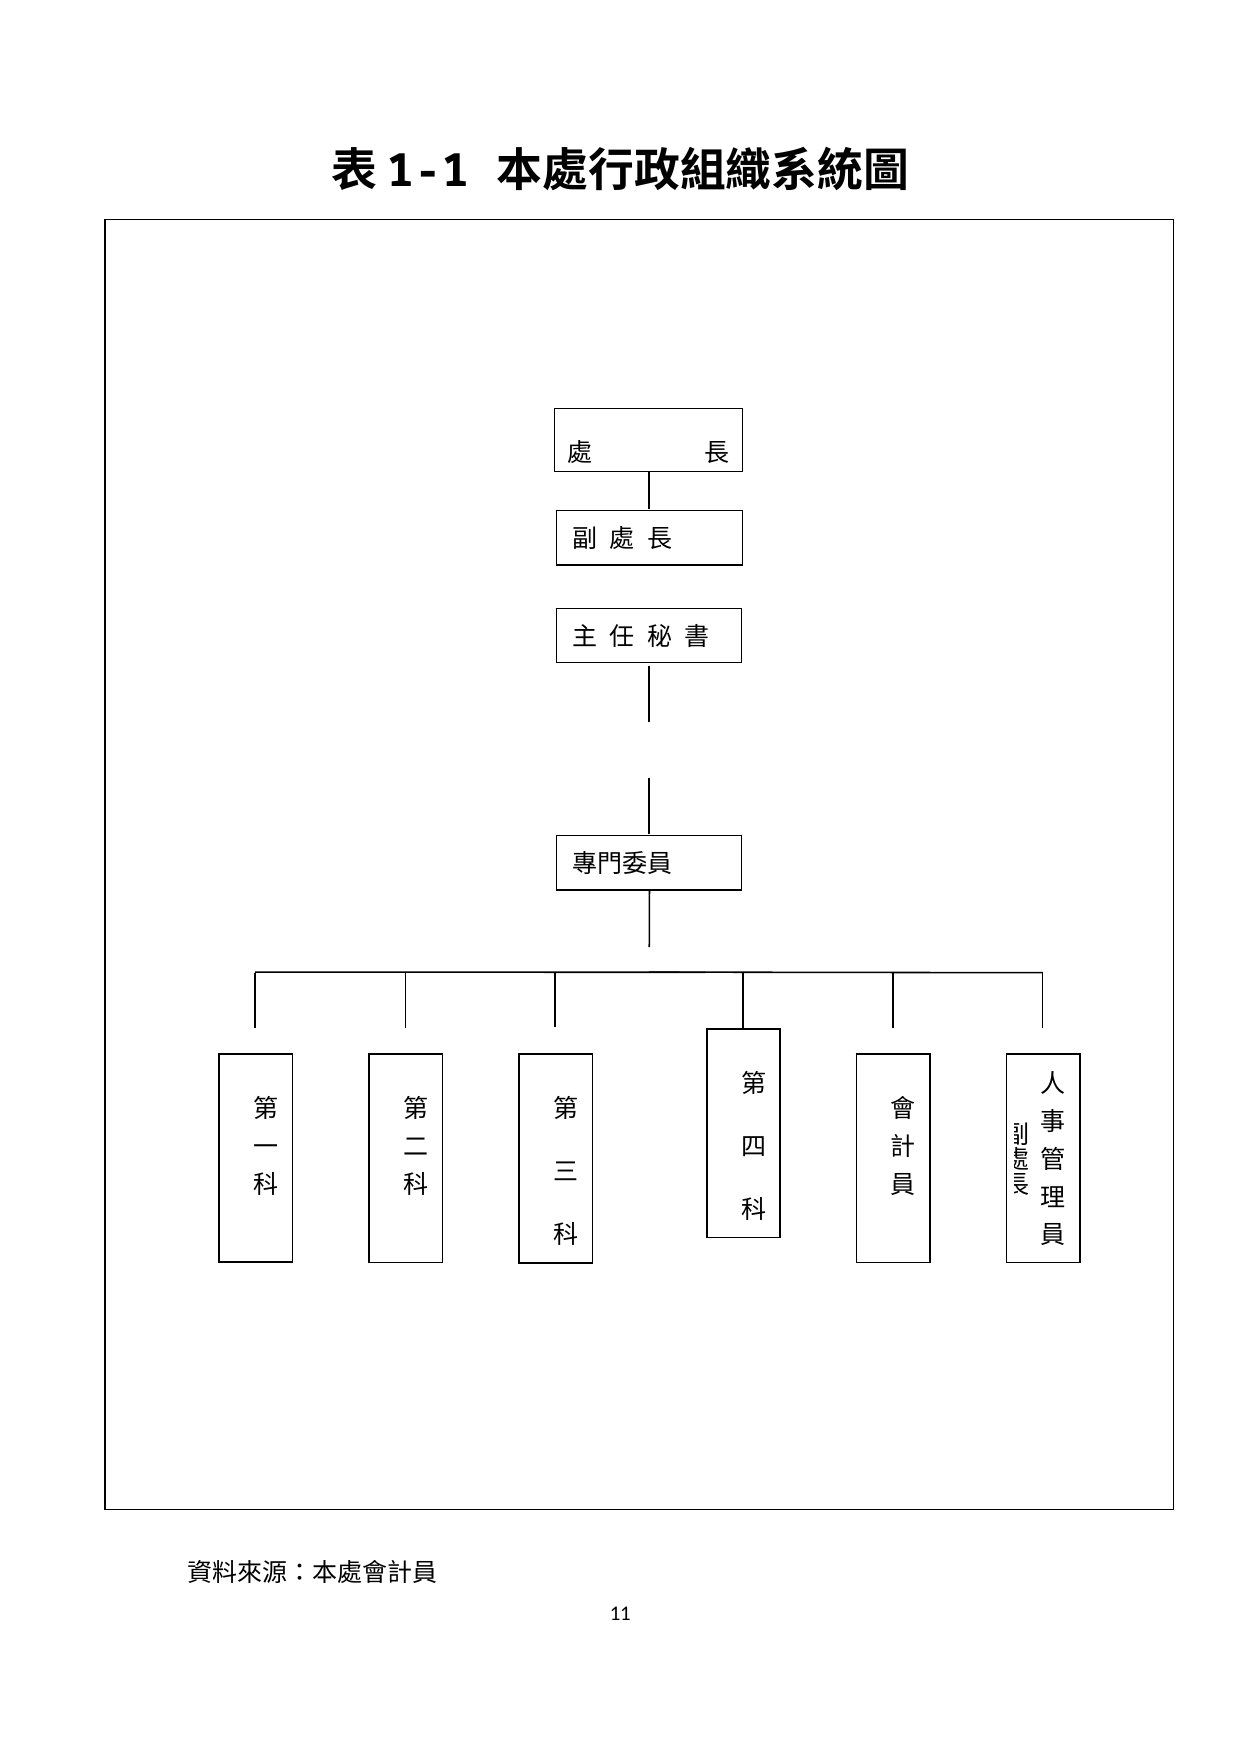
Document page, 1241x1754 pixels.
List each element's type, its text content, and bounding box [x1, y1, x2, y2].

text 表1-1 本處行政組織系統圖 [187, 94, 1053, 219]
table_header 處 長 [555, 409, 742, 471]
table_header [106, 220, 1173, 1509]
text 資料來源：本處會計員 [187, 1529, 1053, 1592]
